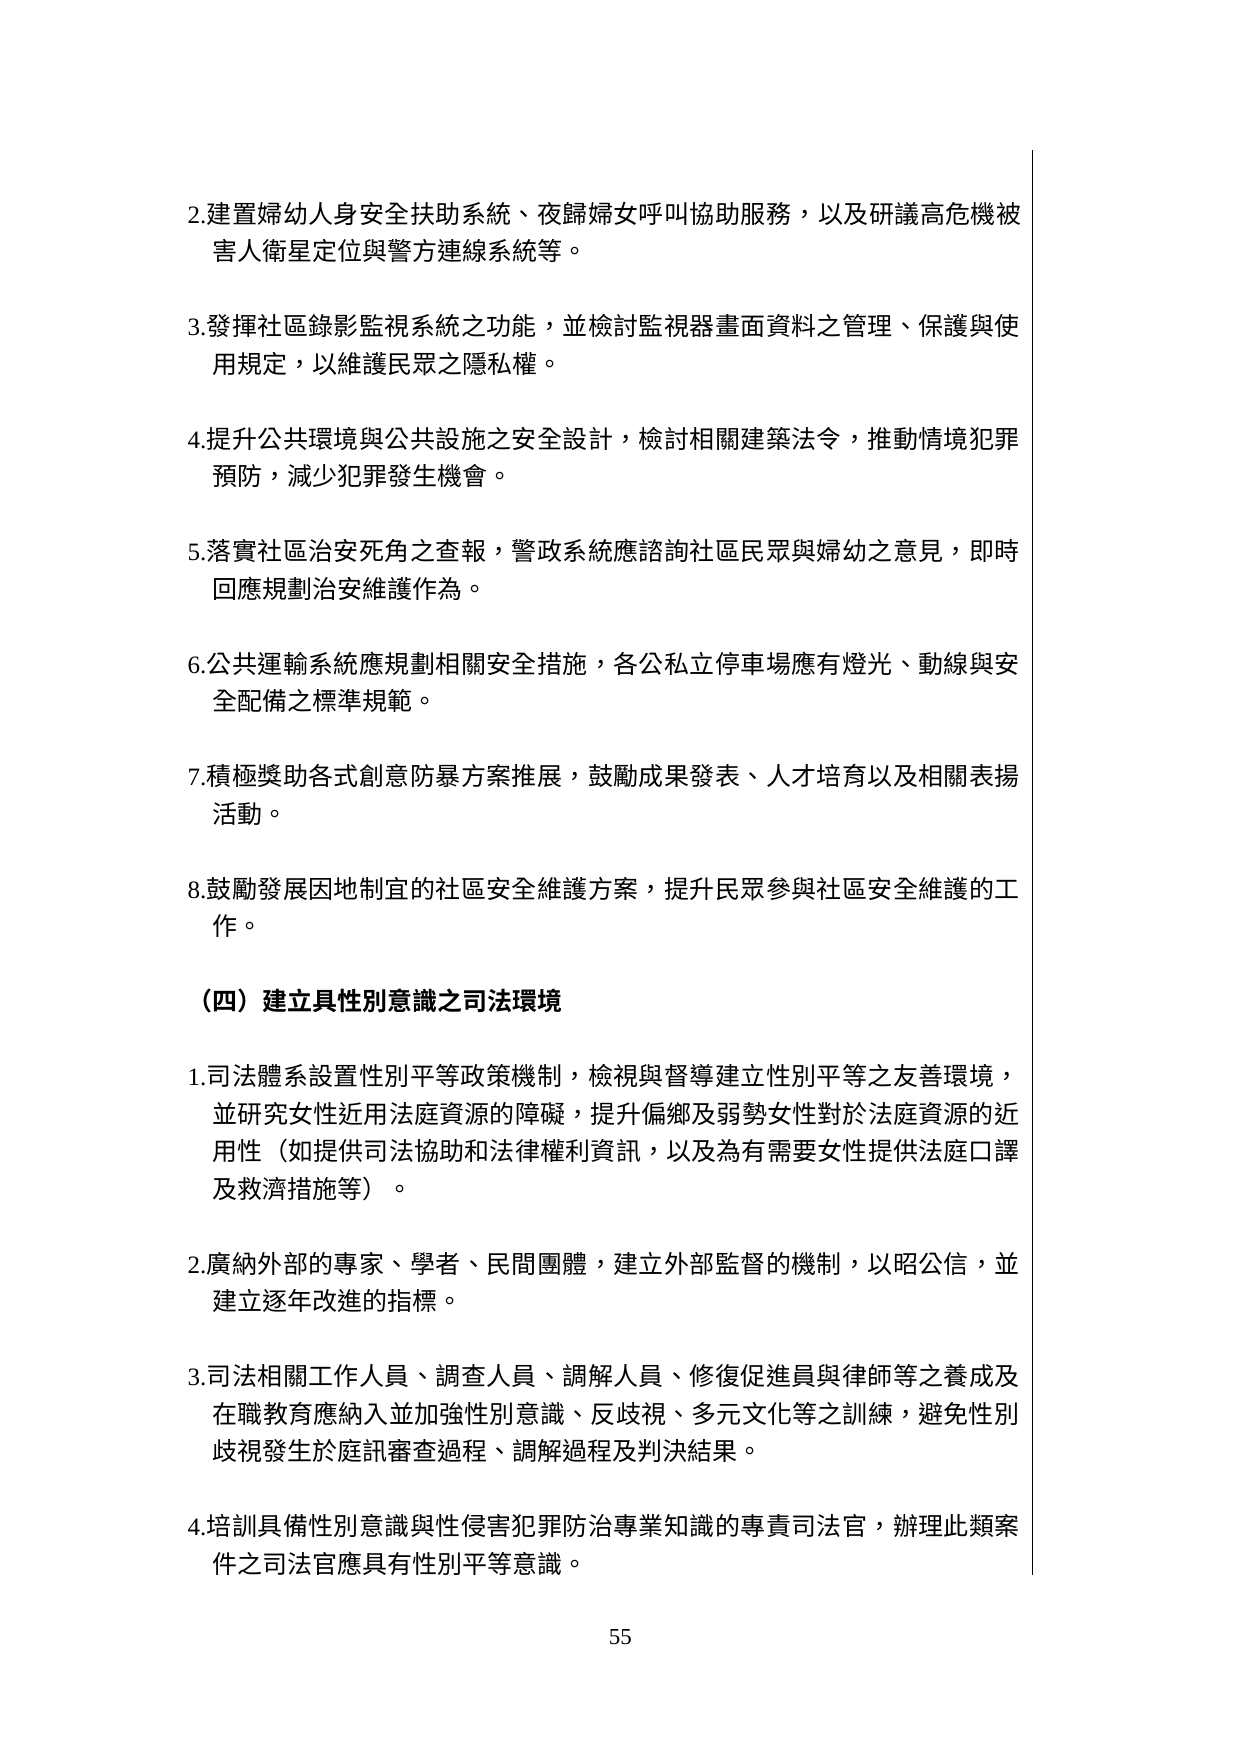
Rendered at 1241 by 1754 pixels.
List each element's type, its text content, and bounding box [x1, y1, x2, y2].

table_cell 3.司法相關工作人員、調查人員、調解人員、修復促進員與律師等之養成及在職教育應納入並加強性別意識、反歧視、多元文化等之訓練，避免性別歧視發生於庭訊審查過程、調解過程及判決結果。 [176, 1350, 1032, 1500]
table_cell 5.落實社區治安死角之查報，警政系統應諮詢社區民眾與婦幼之意見，即時回應規劃治安維護作為。 [176, 525, 1032, 637]
table_cell 1.司法體系設置性別平等政策機制，檢視與督導建立性別平等之友善環境，並研究女性近用法庭資源的障礙，提升偏鄉及弱勢女性對於法庭資源的近用性（如提供司法協助和法律權利資訊，以及為有需要女性提供法庭口譯及救濟措施等）。 [176, 1050, 1032, 1237]
table_cell （四）建立具性別意識之司法環境 [176, 975, 1032, 1050]
table_cell 4.培訓具備性別意識與性侵害犯罪防治專業知識的專責司法官，辦理此類案件之司法官應具有性別平等意識。 [176, 1500, 1032, 1575]
table_cell 2.建置婦幼人身安全扶助系統、夜歸婦女呼叫協助服務，以及研議高危機被害人衛星定位與警方連線系統等。 [176, 188, 1032, 300]
table_cell 2.廣納外部的專家、學者、民間團體，建立外部監督的機制，以昭公信，並建立逐年改進的指標。 [176, 1238, 1032, 1350]
table_cell 7.積極獎助各式創意防暴方案推展，鼓勵成果發表、人才培育以及相關表揚活動。 [176, 750, 1032, 862]
table_cell [176, 150, 1032, 187]
table_cell 6.公共運輸系統應規劃相關安全措施，各公私立停車場應有燈光、動線與安全配備之標準規範。 [176, 638, 1032, 750]
table_cell 8.鼓勵發展因地制宜的社區安全維護方案，提升民眾參與社區安全維護的工作。 [176, 863, 1032, 975]
table_cell 3.發揮社區錄影監視系統之功能，並檢討監視器畫面資料之管理、保護與使用規定，以維護民眾之隱私權。 [176, 300, 1032, 412]
table_cell 4.提升公共環境與公共設施之安全設計，檢討相關建築法令，推動情境犯罪預防，減少犯罪發生機會。 [176, 413, 1032, 525]
